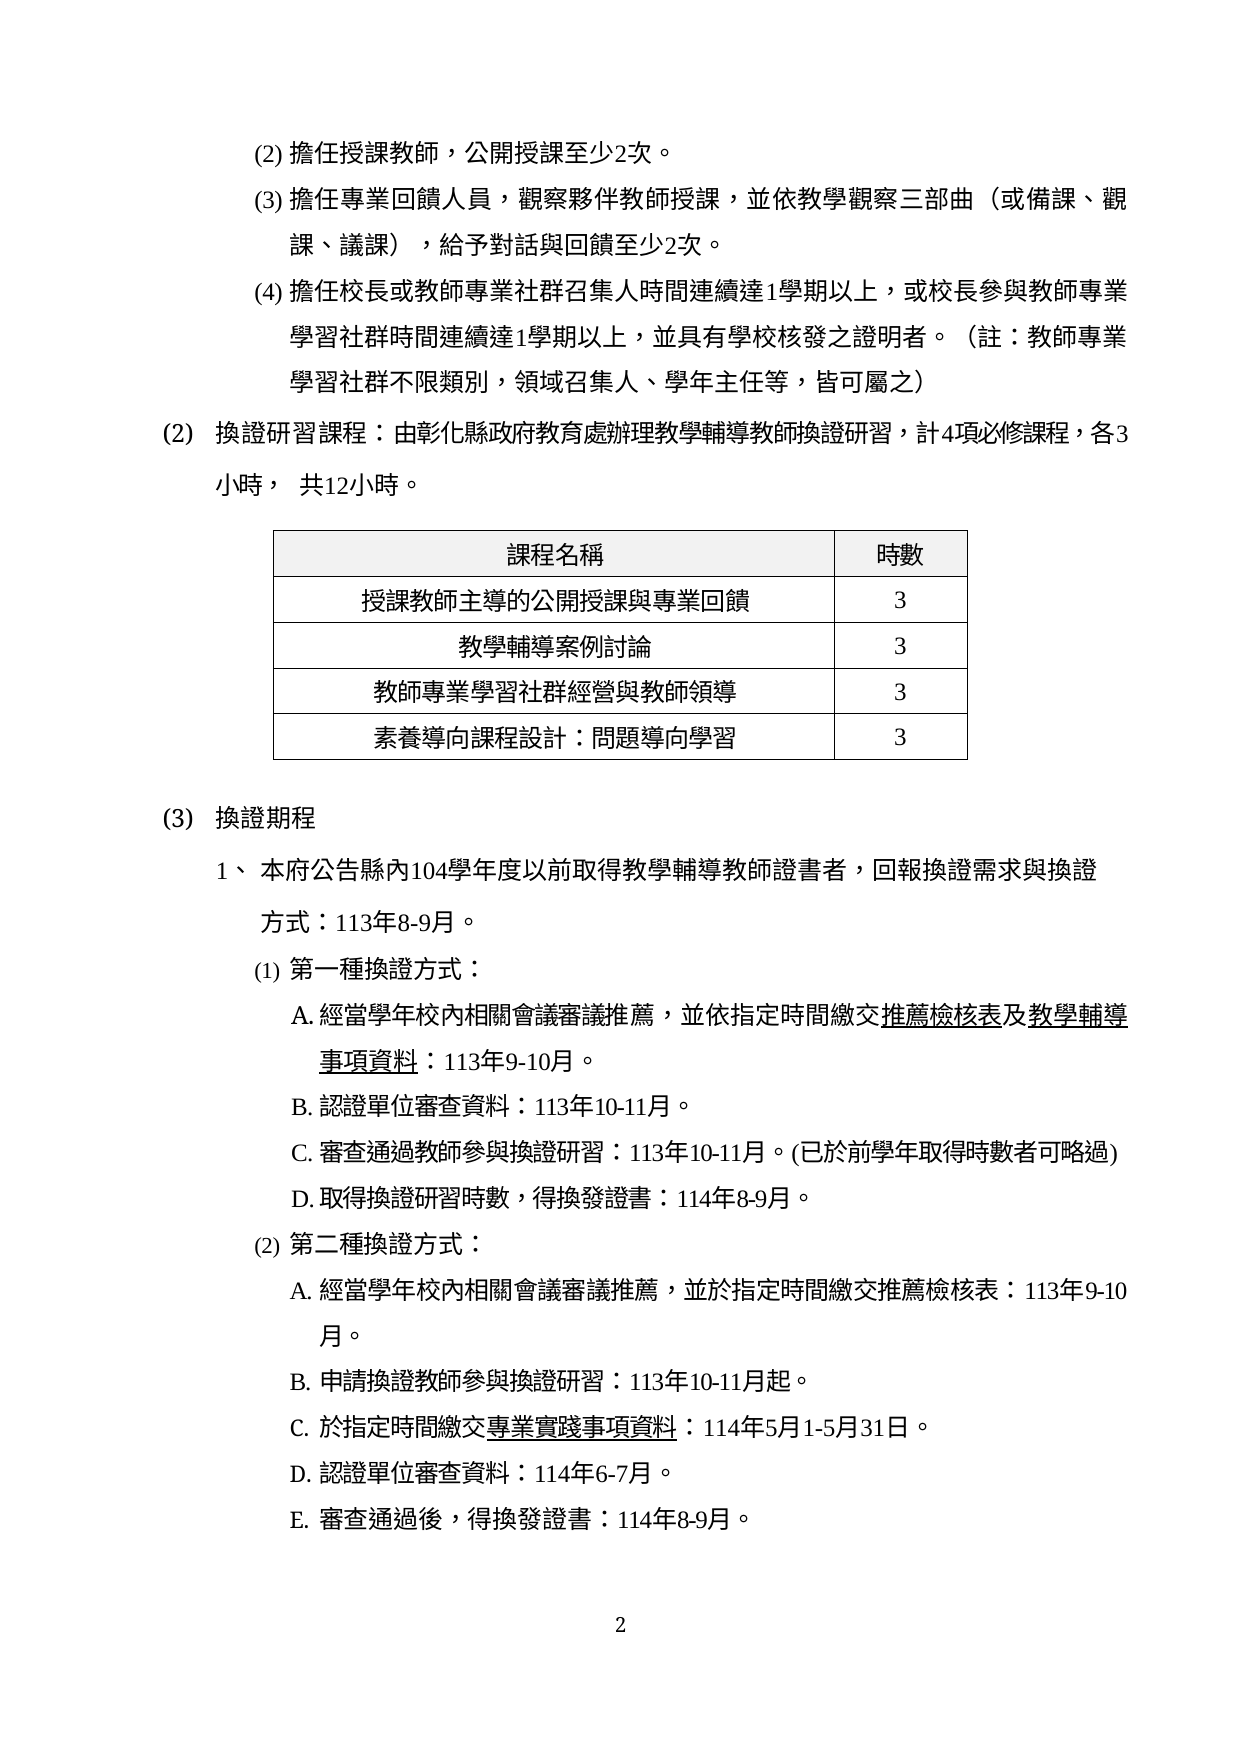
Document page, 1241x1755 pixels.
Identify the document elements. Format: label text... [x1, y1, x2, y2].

table_cell 3 [835, 623, 967, 668]
table_cell 3 [835, 577, 967, 622]
table_header 課程名稱 [274, 531, 834, 576]
list 換證期程 [162, 785, 1128, 837]
list 認證單位審查資料：114年6-7月。 [289, 1446, 1128, 1492]
list 第一種換證方式： [254, 942, 1128, 987]
list 擔任專業回饋人員，觀察夥伴教師授課，並依教學觀察三部曲（或備課、觀課、議課），給予對話與回饋至少2次。 [254, 172, 1128, 263]
list 經當學年校內相關會議審議推薦，並依指定時間繳交推薦檢核表及教學輔導事項資料：113年9-10月。 [291, 987, 1128, 1079]
table_cell 3 [835, 669, 967, 713]
list 取得換證研習時數，得換發證書：114年8-9月。 [291, 1171, 1128, 1217]
list 經當學年校內相關會議審議推薦，並於指定時間繳交推薦檢核表：113年9-10月。 [289, 1262, 1128, 1354]
table_cell 3 [835, 714, 967, 759]
list 擔任校長或教師專業社群召集人時間連續達1學期以上，或校長參與教師專業學習社群時間連續達1學期以上，並具有學校核發之證明者。（註：教師專業學習社群不限類別，領域召集人、學年主任等，皆可屬之） [254, 263, 1128, 401]
table_cell 教師專業學習社群經營與教師領導 [274, 669, 834, 713]
list 換證研習課程：由彰化縣政府教育處辦理教學輔導教師換證研習，計4項必修課程，各3小時， 共12小時。 [162, 401, 1128, 505]
list 本府公告縣內104學年度以前取得教學輔導教師證書者，回報換證需求與換證方式：113年8-9月。 [216, 837, 1098, 942]
list 第二種換證方式： [254, 1217, 1128, 1262]
table_header 時數 [835, 531, 967, 576]
table_cell 授課教師主導的公開授課與專業回饋 [274, 577, 834, 622]
list 認證單位審查資料：113年10-11月。 [291, 1079, 1128, 1125]
table_cell 素養導向課程設計：問題導向學習 [274, 714, 834, 759]
list 擔任授課教師，公開授課至少2次。 [254, 126, 1128, 172]
list 申請換證教師參與換證研習：113年10-11月起。 [289, 1354, 1128, 1400]
list 於指定時間繳交專業實踐事項資料：114年5月1-5月31日。 [289, 1400, 1128, 1446]
table_cell 教學輔導案例討論 [274, 623, 834, 668]
list 審查通過教師參與換證研習：113年10-11月。(已於前學年取得時數者可略過) [291, 1125, 1128, 1171]
list 審查通過後，得換發證書：114年8-9月。 [289, 1492, 1128, 1537]
